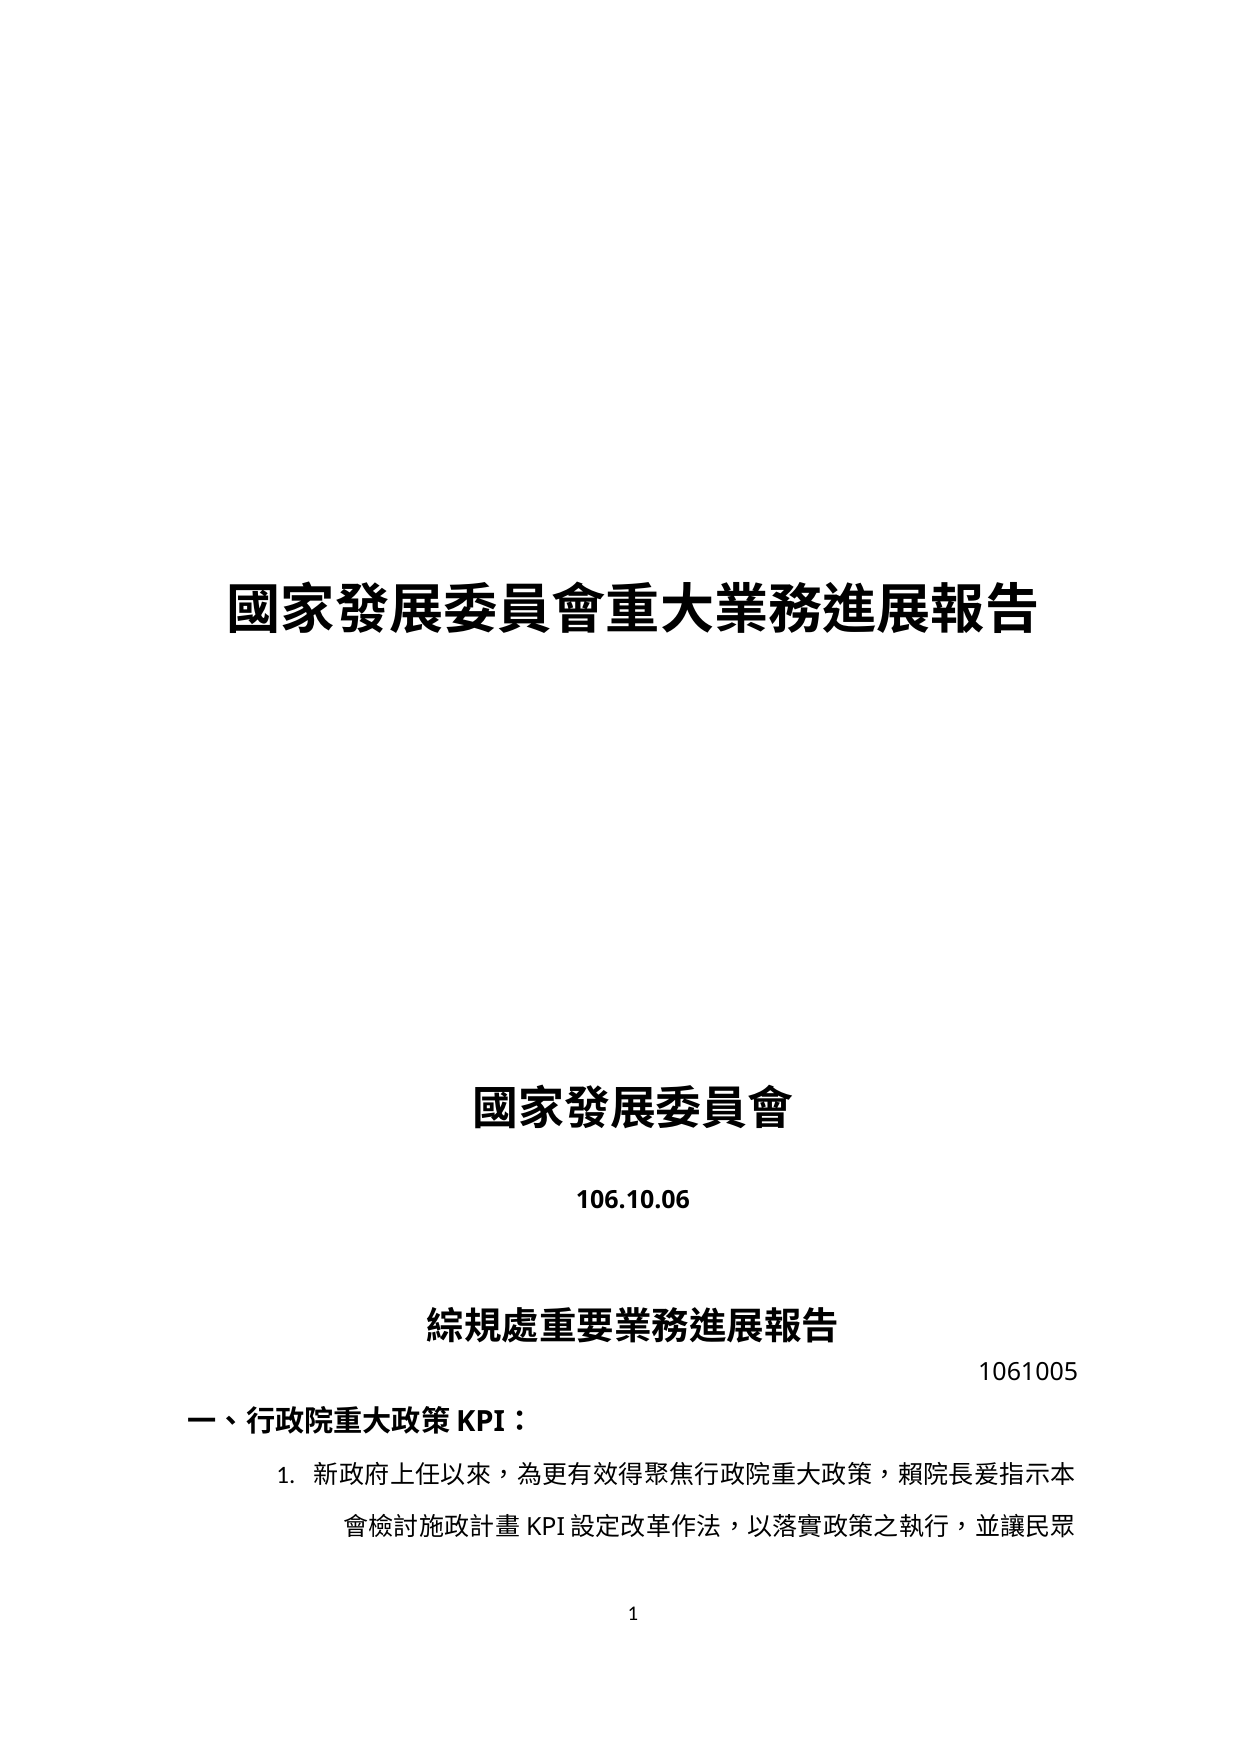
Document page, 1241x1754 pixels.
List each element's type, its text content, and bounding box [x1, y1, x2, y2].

list 新政府上任以來，為更有效得聚焦行政院重大政策，賴院長爰指示本會檢討施政計畫KPI設定改革作法，以落實政策之執行，並讓民眾 [276, 1442, 1078, 1546]
text 1061005 [187, 1344, 1078, 1390]
text 106.10.06 [187, 1157, 1078, 1219]
text 國家發展委員會重大業務進展報告 [187, 532, 1078, 657]
text 一、行政院重大政策KPI： [187, 1390, 1078, 1442]
text 國家發展委員會 [187, 1032, 1078, 1157]
text 綜規處重要業務進展報告 [187, 1282, 1078, 1344]
